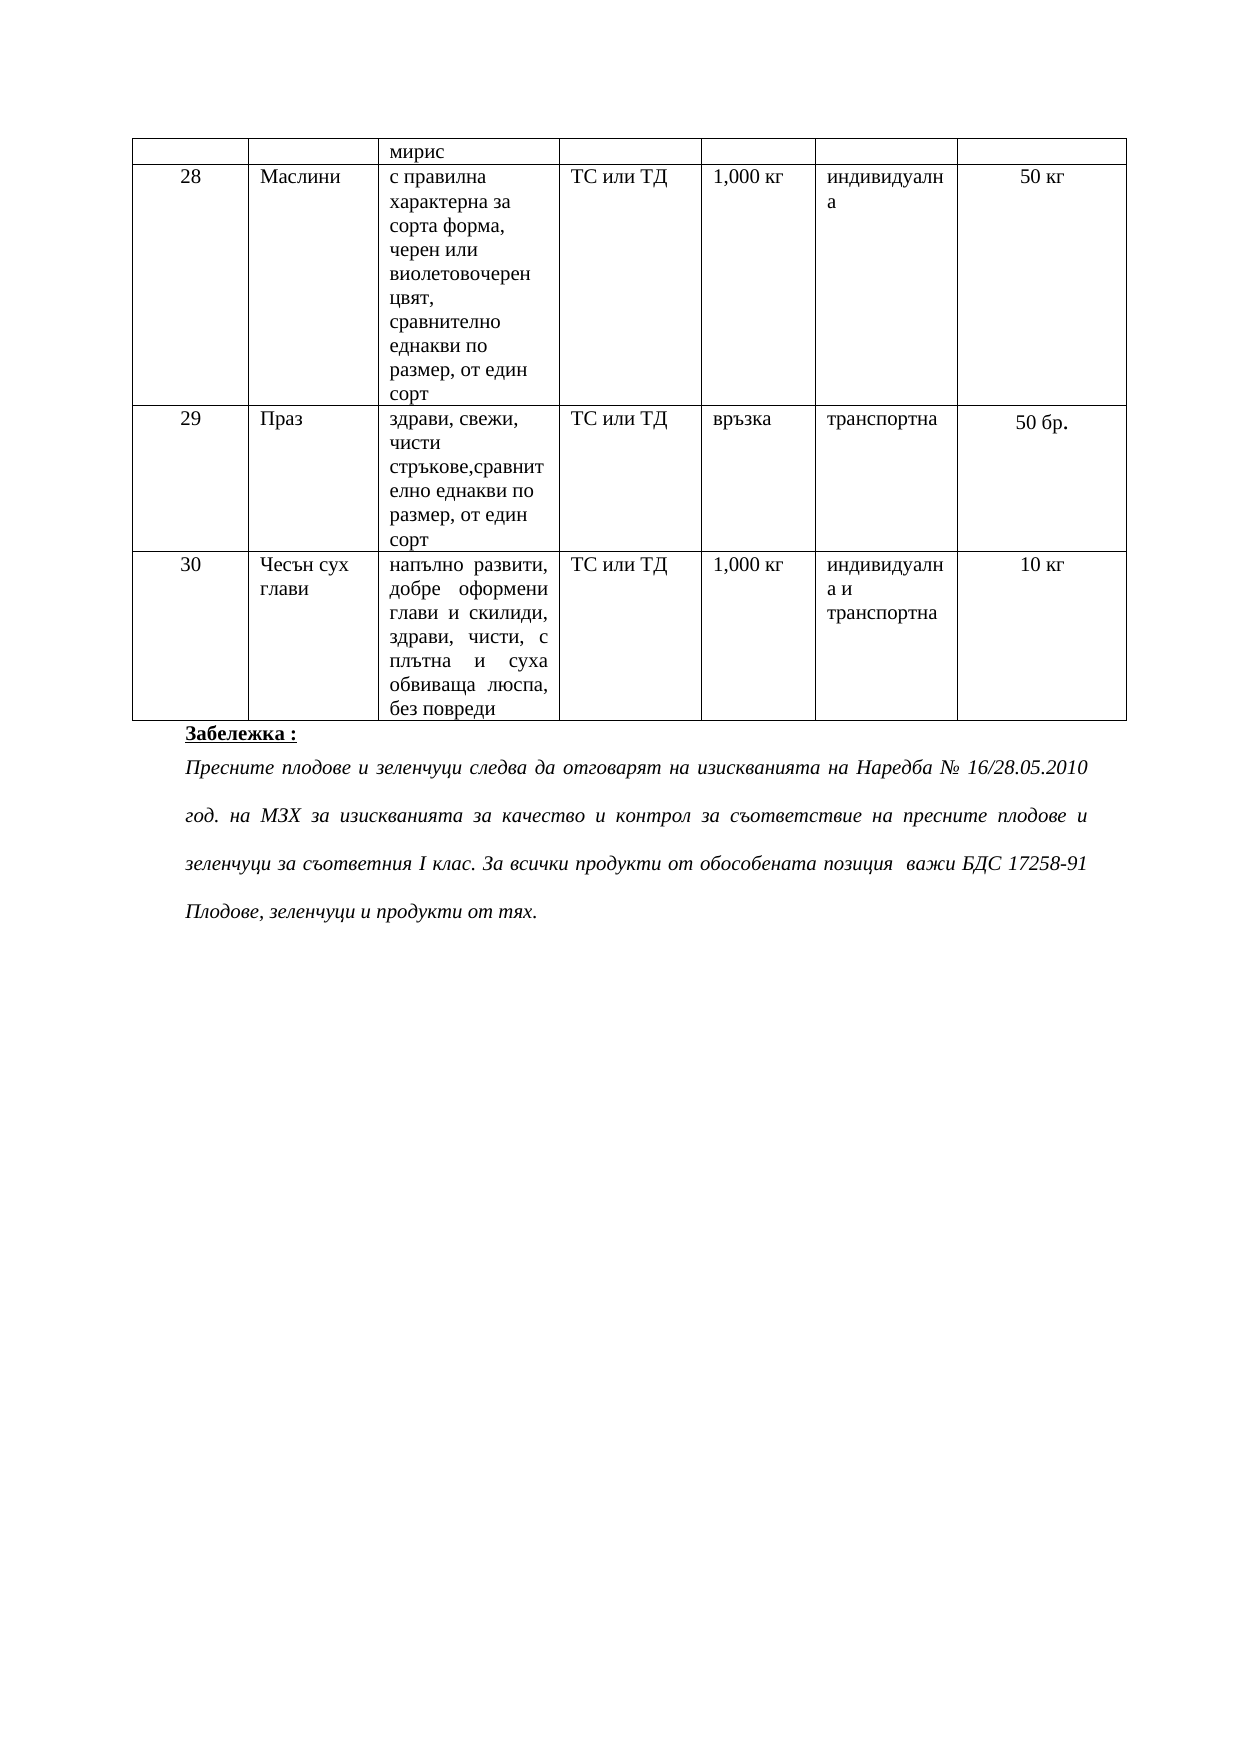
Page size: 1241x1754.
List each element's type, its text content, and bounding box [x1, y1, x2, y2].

table_cell индивидуална и транспортна [816, 552, 957, 720]
table_cell 1,000 кг [702, 552, 815, 720]
table_cell 30 [133, 552, 248, 720]
text Пресните плодове и зеленчуци следва да отговарят на изискванията на Наредба № 16/28.05.2010 год. на МЗХ за изискванията за качество и контрол за съответствие на пресните плодове и зеленчуци за съответния I клас. За всички продукти от обособената позиция важи БДС 17258-91 Плодове, зеленчуци и продукти от тях. [185, 755, 1093, 947]
table_cell ТС или ТД [560, 552, 701, 720]
table_cell 50 бр. [958, 406, 1126, 551]
table_cell [702, 139, 815, 163]
table_cell [560, 139, 701, 163]
table_cell здрави, свежи, чисти стръкове,сравнително еднакви по размер, от един сорт [379, 406, 559, 551]
table_cell [133, 139, 248, 163]
table_cell индивидуална [816, 165, 957, 405]
table_cell транспортна [816, 406, 957, 551]
table_cell 50 кг [958, 165, 1126, 405]
table_cell 29 [133, 406, 248, 551]
table_cell 28 [133, 165, 248, 405]
table_cell [249, 139, 378, 163]
table_cell 10 кг [958, 552, 1126, 720]
table_cell [816, 139, 957, 163]
table_cell Праз [249, 406, 378, 551]
table_cell напълно развити, добре оформени глави и скилиди, здрави, чисти, с плътна и суха обвиваща люспа, без повреди [379, 552, 559, 720]
table_cell ТС или ТД [560, 165, 701, 405]
table_cell мирис [379, 139, 559, 163]
table_cell Чесън сух глави [249, 552, 378, 720]
table_cell ТС или ТД [560, 406, 701, 551]
text Забележка : [185, 721, 1093, 755]
table_cell с правилна характерна за сорта форма, черен или виолетовочерен цвят, сравнително еднакви по размер, от един сорт [379, 165, 559, 405]
table_cell връзка [702, 406, 815, 551]
table_cell Маслини [249, 165, 378, 405]
table_cell [958, 139, 1126, 163]
table_cell 1,000 кг [702, 165, 815, 405]
